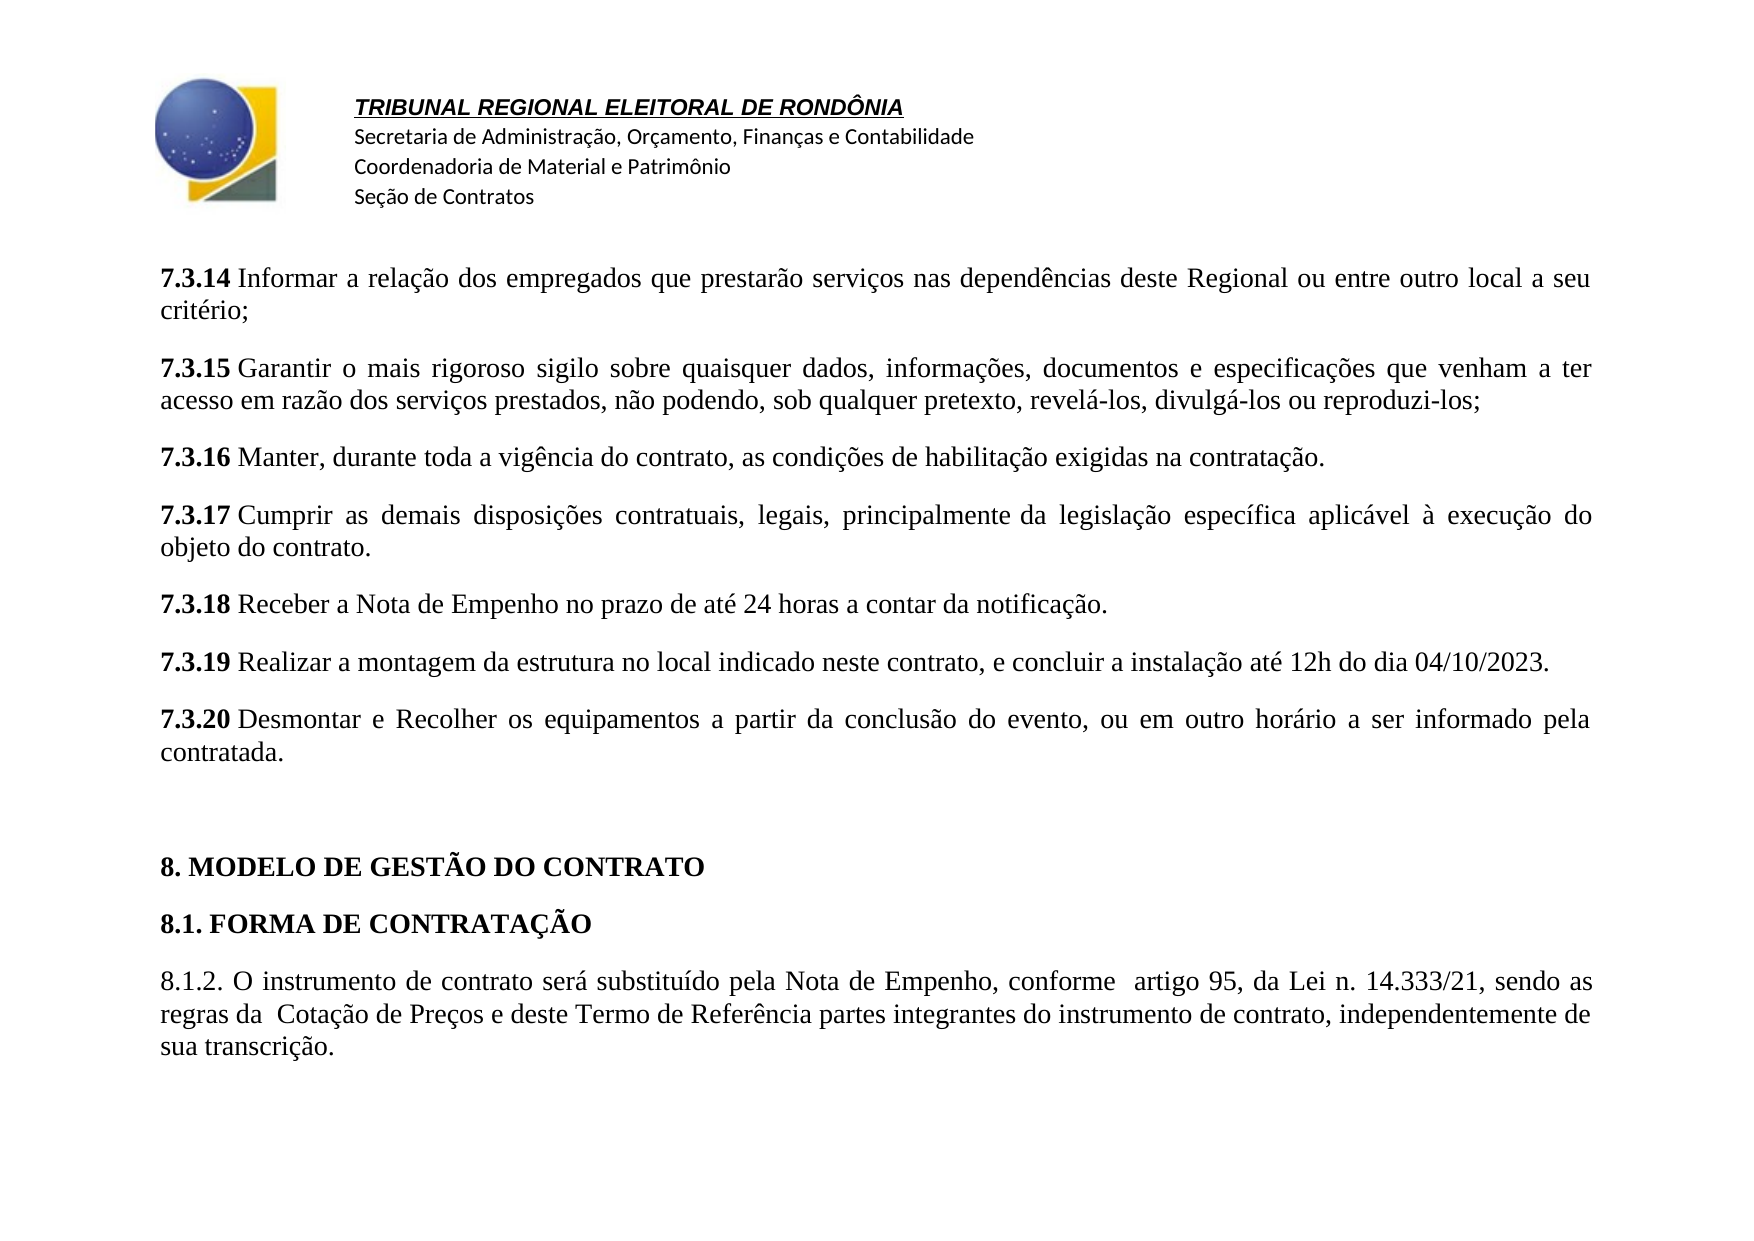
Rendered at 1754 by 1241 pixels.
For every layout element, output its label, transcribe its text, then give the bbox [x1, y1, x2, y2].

text 7.3.19 Realizar a montagem da estrutura no local indicado neste contrato, e concluir a instalação até 12h do dia 04/10/2023. [160, 645, 1594, 677]
text 7.3.16 Manter, durante toda a vigência do contrato, as condições de habilitação exigidas na contratação. [160, 440, 1594, 473]
text 8. MODELO DE GESTÃO DO CONTRATO [160, 849, 1594, 882]
text 7.3.20 Desmontar e Recolher os equipamentos a partir da conclusão do evento, ou em outro horário a ser informado pela contratada. [160, 702, 1594, 767]
text 7.3.14 Informar a relação dos empregados que prestarão serviços nas dependências deste Regional ou entre outro local a seu critério; [160, 261, 1594, 326]
text 7.3.17 Cumprir as demais disposições contratuais, legais, principalmente da legislação específica aplicável à execução do objeto do contrato. [160, 498, 1594, 563]
text 7.3.15 Garantir o mais rigoroso sigilo sobre quaisquer dados, informações, documentos e especificações que venham a ter acesso em razão dos serviços prestados, não podendo, sob qualquer pretexto, revelá-los, divulgá-los ou reproduzi-los; [160, 351, 1594, 415]
text 8.1.2. O instrumento de contrato será substituído pela Nota de Empenho, conforme artigo 95, da Lei n. 14.333/21, sendo as regras da Cotação de Preços e deste Termo de Referência partes integrantes do instrumento de contrato, independentemente de sua transcrição. [160, 964, 1594, 1062]
text 7.3.18 Receber a Nota de Empenho no prazo de até 24 horas a contar da notificação. [160, 588, 1594, 620]
text 8.1. FORMA DE CONTRATAÇÃO [160, 907, 1594, 939]
